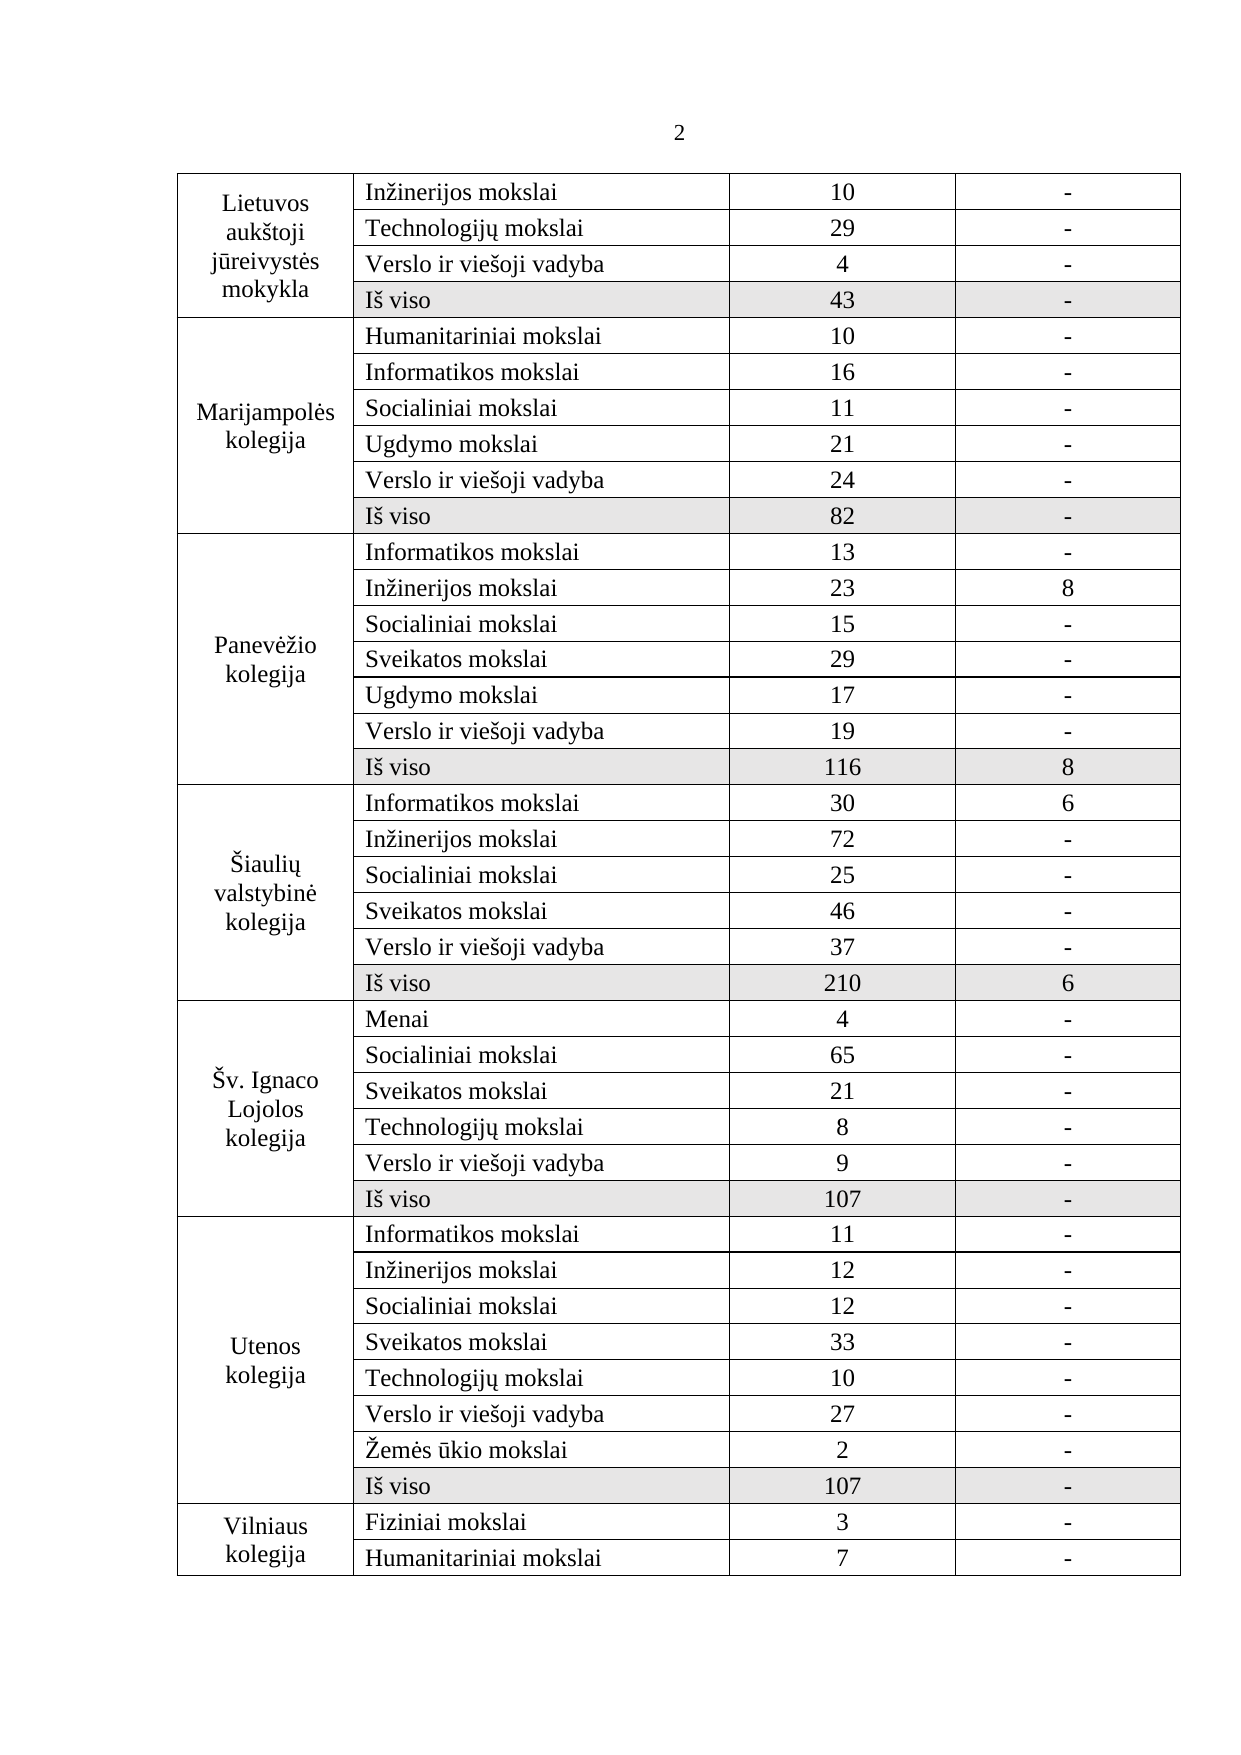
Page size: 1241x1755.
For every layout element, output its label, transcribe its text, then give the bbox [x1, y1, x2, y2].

table_cell Socialiniai mokslai [354, 857, 729, 892]
table_cell - [956, 534, 1180, 569]
table_cell Iš viso [354, 749, 729, 784]
table_cell 2 [730, 1432, 955, 1467]
table_cell 7 [730, 1540, 955, 1575]
table_cell Verslo ir viešoji vadyba [354, 462, 729, 497]
table_cell - [956, 354, 1180, 389]
table_cell Iš viso [354, 1468, 729, 1503]
table_cell - [956, 318, 1180, 353]
table_cell Vilniaus kolegija [178, 1504, 353, 1575]
table_cell - [956, 1181, 1180, 1216]
table_cell - [956, 678, 1180, 712]
table_cell 21 [730, 426, 955, 461]
table_cell - [956, 642, 1180, 676]
table_cell - [956, 821, 1180, 856]
table_cell Informatikos mokslai [354, 785, 729, 820]
table_cell 10 [730, 318, 955, 353]
table_cell 6 [956, 785, 1180, 820]
table_cell 43 [730, 282, 955, 317]
table_cell 210 [730, 965, 955, 1000]
table_cell - [956, 893, 1180, 928]
table_cell 16 [730, 354, 955, 389]
table_cell 8 [956, 570, 1180, 604]
table_cell Iš viso [354, 282, 729, 317]
table_cell - [956, 390, 1180, 425]
table_cell - [956, 1253, 1180, 1287]
table_cell 29 [730, 642, 955, 676]
table_cell Menai [354, 1001, 729, 1036]
table_cell 3 [730, 1504, 955, 1539]
table_cell - [956, 857, 1180, 892]
table_cell 17 [730, 678, 955, 712]
table_cell 46 [730, 893, 955, 928]
table_cell Inžinerijos mokslai [354, 570, 729, 604]
table_cell Iš viso [354, 1181, 729, 1216]
table_cell - [956, 1540, 1180, 1575]
table_cell - [956, 1396, 1180, 1431]
table_cell - [956, 1504, 1180, 1539]
table_cell - [956, 606, 1180, 641]
table_cell Sveikatos mokslai [354, 642, 729, 676]
table_cell Šiaulių valstybinė kolegija [178, 785, 353, 1000]
table_cell - [956, 1037, 1180, 1072]
table_cell 27 [730, 1396, 955, 1431]
table_cell Inžinerijos mokslai [354, 1253, 729, 1287]
table_cell Utenos kolegija [178, 1217, 353, 1503]
table_cell - [956, 462, 1180, 497]
table_cell - [956, 498, 1180, 533]
table_cell Technologijų mokslai [354, 1109, 729, 1144]
table_cell Informatikos mokslai [354, 1217, 729, 1251]
table_cell Verslo ir viešoji vadyba [354, 714, 729, 748]
table_cell Marijampolės kolegija [178, 318, 353, 533]
table_cell 11 [730, 390, 955, 425]
table_cell Humanitariniai mokslai [354, 1540, 729, 1575]
table_cell 8 [956, 749, 1180, 784]
table_cell 12 [730, 1289, 955, 1323]
table_cell - [956, 1145, 1180, 1179]
table_cell 29 [730, 210, 955, 245]
table_cell 4 [730, 246, 955, 281]
table_cell Verslo ir viešoji vadyba [354, 246, 729, 281]
table_cell - [956, 1217, 1180, 1251]
table_cell 4 [730, 1001, 955, 1036]
table_cell - [956, 1468, 1180, 1503]
table_cell - [956, 1073, 1180, 1108]
table_cell - [956, 1324, 1180, 1359]
table_cell 65 [730, 1037, 955, 1072]
table_cell Technologijų mokslai [354, 1360, 729, 1395]
table_cell 10 [730, 174, 955, 209]
table_cell Šv. Ignaco Lojolos kolegija [178, 1001, 353, 1216]
table_cell 82 [730, 498, 955, 533]
table_cell Informatikos mokslai [354, 534, 729, 569]
table_cell 116 [730, 749, 955, 784]
table_cell Inžinerijos mokslai [354, 821, 729, 856]
table_cell 19 [730, 714, 955, 748]
table_cell - [956, 1109, 1180, 1144]
table_cell Sveikatos mokslai [354, 1324, 729, 1359]
table_cell - [956, 1360, 1180, 1395]
table_cell 23 [730, 570, 955, 604]
table_cell - [956, 1001, 1180, 1036]
table_cell - [956, 426, 1180, 461]
table_cell 30 [730, 785, 955, 820]
table_cell Iš viso [354, 965, 729, 1000]
table_cell Verslo ir viešoji vadyba [354, 929, 729, 964]
table_cell Humanitariniai mokslai [354, 318, 729, 353]
table_cell 8 [730, 1109, 955, 1144]
table_cell 9 [730, 1145, 955, 1179]
table_cell Verslo ir viešoji vadyba [354, 1145, 729, 1179]
table_cell - [956, 1289, 1180, 1323]
table_cell 24 [730, 462, 955, 497]
table_cell Iš viso [354, 498, 729, 533]
table_cell 33 [730, 1324, 955, 1359]
table_cell Socialiniai mokslai [354, 1289, 729, 1323]
table_cell Socialiniai mokslai [354, 606, 729, 641]
table_cell Socialiniai mokslai [354, 390, 729, 425]
table_cell - [956, 1432, 1180, 1467]
table_cell 10 [730, 1360, 955, 1395]
table_cell - [956, 714, 1180, 748]
table_cell Ugdymo mokslai [354, 678, 729, 712]
table_cell - [956, 282, 1180, 317]
table_cell Lietuvos aukštoji jūreivystės mokykla [178, 174, 353, 317]
table_cell 12 [730, 1253, 955, 1287]
table_cell 37 [730, 929, 955, 964]
table_cell Socialiniai mokslai [354, 1037, 729, 1072]
table_cell Informatikos mokslai [354, 354, 729, 389]
table_cell Sveikatos mokslai [354, 893, 729, 928]
table_cell 21 [730, 1073, 955, 1108]
table_cell 13 [730, 534, 955, 569]
table_cell - [956, 174, 1180, 209]
table_cell 25 [730, 857, 955, 892]
table_cell 15 [730, 606, 955, 641]
table_cell Fiziniai mokslai [354, 1504, 729, 1539]
table_cell - [956, 210, 1180, 245]
table_cell 72 [730, 821, 955, 856]
table_cell Sveikatos mokslai [354, 1073, 729, 1108]
table_cell Verslo ir viešoji vadyba [354, 1396, 729, 1431]
table_cell - [956, 929, 1180, 964]
table_cell Inžinerijos mokslai [354, 174, 729, 209]
table_cell Panevėžio kolegija [178, 534, 353, 784]
table_cell Technologijų mokslai [354, 210, 729, 245]
table_cell 107 [730, 1468, 955, 1503]
table_cell 6 [956, 965, 1180, 1000]
table_cell - [956, 246, 1180, 281]
table_cell Ugdymo mokslai [354, 426, 729, 461]
table_cell 11 [730, 1217, 955, 1251]
table_cell Žemės ūkio mokslai [354, 1432, 729, 1467]
table_cell 107 [730, 1181, 955, 1216]
